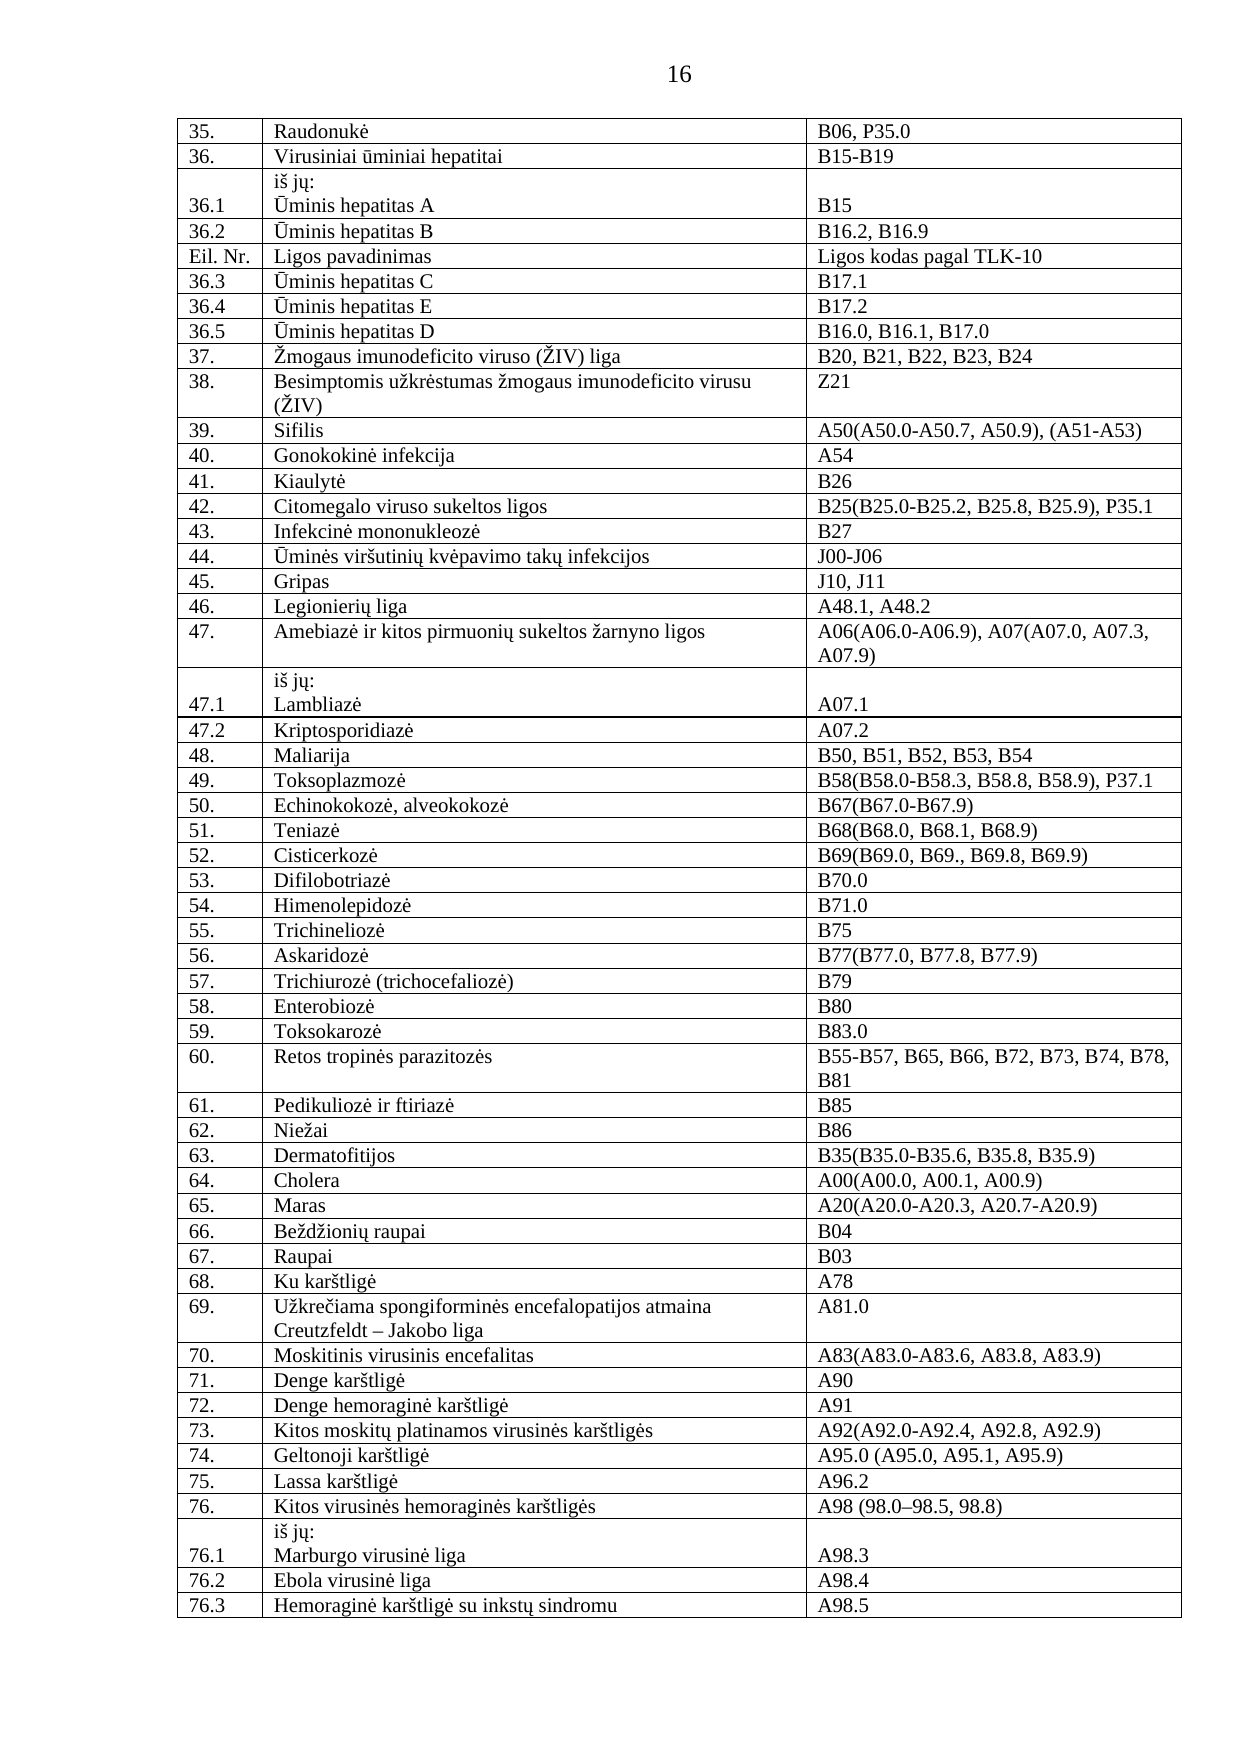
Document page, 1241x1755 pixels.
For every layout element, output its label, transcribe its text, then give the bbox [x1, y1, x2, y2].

table_cell B15 [807, 169, 1181, 217]
table_cell A95.0 (A95.0, A95.1, A95.9) [807, 1444, 1181, 1467]
table_cell Infekcinė mononukleozė [263, 519, 806, 543]
table_cell Maliarija [263, 743, 806, 767]
table_cell A81.0 [807, 1294, 1181, 1342]
table_cell J10, J11 [807, 569, 1181, 593]
table_cell B50, B51, B52, B53, B54 [807, 743, 1181, 767]
table_cell 36. [178, 144, 262, 168]
table_cell Kitos moskitų platinamos virusinės karštligės [263, 1418, 806, 1442]
table_cell Niežai [263, 1118, 806, 1142]
table_cell 54. [178, 893, 262, 917]
table_cell Ūminis hepatitas E [263, 294, 806, 318]
table_cell Ūminis hepatitas D [263, 319, 806, 343]
table_cell B86 [807, 1118, 1181, 1142]
table_cell Pedikuliozė ir ftiriazė [263, 1093, 806, 1117]
table_cell B03 [807, 1244, 1181, 1268]
table_cell Citomegalo viruso sukeltos ligos [263, 494, 806, 518]
table_cell Kitos virusinės hemoraginės karštligės [263, 1494, 806, 1518]
table_cell 61. [178, 1093, 262, 1117]
table_cell Legionierių liga [263, 594, 806, 618]
table_cell Himenolepidozė [263, 893, 806, 917]
table_cell Teniazė [263, 818, 806, 842]
table_cell A96.2 [807, 1469, 1181, 1493]
table_cell 48. [178, 743, 262, 767]
table_cell 36.4 [178, 294, 262, 318]
table_cell Lassa karštligė [263, 1469, 806, 1493]
table_cell A20(A20.0-A20.3, A20.7-A20.9) [807, 1194, 1181, 1217]
table_cell 47.1 [178, 668, 262, 716]
table_cell B75 [807, 918, 1181, 942]
table_cell A07.2 [807, 718, 1181, 742]
table_cell Gripas [263, 569, 806, 593]
table_cell 73. [178, 1418, 262, 1442]
table_cell Toksokarozė [263, 1019, 806, 1043]
table_cell B06, P35.0 [807, 119, 1181, 143]
table_cell 42. [178, 494, 262, 518]
table_cell Ūminės viršutinių kvėpavimo takų infekcijos [263, 544, 806, 568]
table_cell Cisticerkozė [263, 843, 806, 867]
table_cell 66. [178, 1219, 262, 1243]
table_cell 74. [178, 1444, 262, 1467]
table_cell B17.1 [807, 269, 1181, 293]
table_cell 76.1 [178, 1519, 262, 1567]
table_cell B69(B69.0, B69., B69.8, B69.9) [807, 843, 1181, 867]
table_cell Kiaulytė [263, 469, 806, 493]
table_cell Trichineliozė [263, 918, 806, 942]
table_cell 50. [178, 793, 262, 817]
table_cell 60. [178, 1044, 262, 1092]
table_cell Sifilis [263, 418, 806, 442]
table_cell 41. [178, 469, 262, 493]
table_cell Ebola virusinė liga [263, 1568, 806, 1592]
table_cell 55. [178, 918, 262, 942]
table_cell 59. [178, 1019, 262, 1043]
table_cell Ūminis hepatitas B [263, 219, 806, 243]
table_cell B04 [807, 1219, 1181, 1243]
table_cell A91 [807, 1393, 1181, 1417]
table_cell 75. [178, 1469, 262, 1493]
table_cell B55-B57, B65, B66, B72, B73, B74, B78, B81 [807, 1044, 1181, 1092]
table_cell Toksoplazmozė [263, 768, 806, 792]
table_cell Maras [263, 1194, 806, 1217]
table_cell B16.0, B16.1, B17.0 [807, 319, 1181, 343]
table_cell 72. [178, 1393, 262, 1417]
table_cell 36.3 [178, 269, 262, 293]
table_cell A98.5 [807, 1593, 1181, 1617]
table_cell J00-J06 [807, 544, 1181, 568]
table_cell 47. [178, 619, 262, 667]
table_cell 76. [178, 1494, 262, 1518]
table_cell Kriptosporidiazė [263, 718, 806, 742]
table_cell B15-B19 [807, 144, 1181, 168]
table_cell 56. [178, 944, 262, 967]
table_cell B79 [807, 969, 1181, 993]
table_cell B58(B58.0-B58.3, B58.8, B58.9), P37.1 [807, 768, 1181, 792]
table_cell 36.2 [178, 219, 262, 243]
table_cell Moskitinis virusinis encefalitas [263, 1343, 806, 1367]
table_cell Z21 [807, 369, 1181, 417]
table_cell 58. [178, 994, 262, 1018]
table_cell 62. [178, 1118, 262, 1142]
table_cell 68. [178, 1269, 262, 1293]
table_cell B26 [807, 469, 1181, 493]
table_cell B68(B68.0, B68.1, B68.9) [807, 818, 1181, 842]
table_cell Echinokokozė, alveokokozė [263, 793, 806, 817]
table_cell Užkrečiama spongiforminės encefalopatijos atmaina Creutzfeldt – Jakobo liga [263, 1294, 806, 1342]
table_cell Difilobotriazė [263, 868, 806, 892]
table_cell 46. [178, 594, 262, 618]
table_cell A92(A92.0-A92.4, A92.8, A92.9) [807, 1418, 1181, 1442]
table_cell Geltonoji karštligė [263, 1444, 806, 1467]
table_cell Gonokokinė infekcija [263, 444, 806, 467]
table_cell B16.2, B16.9 [807, 219, 1181, 243]
table_cell A00(A00.0, A00.1, A00.9) [807, 1168, 1181, 1192]
table_cell iš jų: Marburgo virusinė liga [263, 1519, 806, 1567]
table_cell 39. [178, 418, 262, 442]
table_cell 63. [178, 1143, 262, 1167]
table_cell 35. [178, 119, 262, 143]
table_cell 36.1 [178, 169, 262, 217]
table_cell 69. [178, 1294, 262, 1342]
table_cell B85 [807, 1093, 1181, 1117]
table_cell B20, B21, B22, B23, B24 [807, 344, 1181, 368]
table_cell iš jų: Ūminis hepatitas A [263, 169, 806, 217]
table_cell 57. [178, 969, 262, 993]
table_cell 65. [178, 1194, 262, 1217]
table_cell 64. [178, 1168, 262, 1192]
table_cell 37. [178, 344, 262, 368]
table_cell A78 [807, 1269, 1181, 1293]
table_cell A98.4 [807, 1568, 1181, 1592]
table_cell A50(A50.0-A50.7, A50.9), (A51-A53) [807, 418, 1181, 442]
table_cell Ligos kodas pagal TLK-10 [807, 244, 1181, 268]
table_cell Dermatofitijos [263, 1143, 806, 1167]
table_cell Raudonukė [263, 119, 806, 143]
table_cell Amebiazė ir kitos pirmuonių sukeltos žarnyno ligos [263, 619, 806, 667]
table_cell 52. [178, 843, 262, 867]
table_cell 38. [178, 369, 262, 417]
table_cell Virusiniai ūminiai hepatitai [263, 144, 806, 168]
table_cell B77(B77.0, B77.8, B77.9) [807, 944, 1181, 967]
table_cell 67. [178, 1244, 262, 1268]
table_cell Denge hemoraginė karštligė [263, 1393, 806, 1417]
table_cell A54 [807, 444, 1181, 467]
table_cell Eil. Nr. [178, 244, 262, 268]
table_cell Žmogaus imunodeficito viruso (ŽIV) liga [263, 344, 806, 368]
table_cell Besimptomis užkrėstumas žmogaus imunodeficito virusu (ŽIV) [263, 369, 806, 417]
table_cell B17.2 [807, 294, 1181, 318]
table_cell Cholera [263, 1168, 806, 1192]
table_cell Askaridozė [263, 944, 806, 967]
table_cell 76.3 [178, 1593, 262, 1617]
table_cell iš jų: Lambliazė [263, 668, 806, 716]
table_cell 71. [178, 1368, 262, 1392]
table_cell Raupai [263, 1244, 806, 1268]
table_cell B25(B25.0-B25.2, B25.8, B25.9), P35.1 [807, 494, 1181, 518]
table_cell B71.0 [807, 893, 1181, 917]
table_cell 44. [178, 544, 262, 568]
table_cell A90 [807, 1368, 1181, 1392]
table_cell A98.3 [807, 1519, 1181, 1567]
table_cell B67(B67.0-B67.9) [807, 793, 1181, 817]
table_cell A07.1 [807, 668, 1181, 716]
table_cell A06(A06.0-A06.9), A07(A07.0, A07.3, A07.9) [807, 619, 1181, 667]
table_cell A83(A83.0-A83.6, A83.8, A83.9) [807, 1343, 1181, 1367]
table_cell B70.0 [807, 868, 1181, 892]
table_cell 36.5 [178, 319, 262, 343]
table_cell B83.0 [807, 1019, 1181, 1043]
table_cell A98 (98.0–98.5, 98.8) [807, 1494, 1181, 1518]
table_cell 70. [178, 1343, 262, 1367]
table_cell 45. [178, 569, 262, 593]
table_cell 76.2 [178, 1568, 262, 1592]
table_cell Enterobiozė [263, 994, 806, 1018]
table_cell Ligos pavadinimas [263, 244, 806, 268]
table_cell 53. [178, 868, 262, 892]
table_cell A48.1, A48.2 [807, 594, 1181, 618]
table_cell 47.2 [178, 718, 262, 742]
table_cell Hemoraginė karštligė su inkstų sindromu [263, 1593, 806, 1617]
table_cell 49. [178, 768, 262, 792]
table_cell 51. [178, 818, 262, 842]
table_cell Denge karštligė [263, 1368, 806, 1392]
table_cell Ku karštligė [263, 1269, 806, 1293]
table_cell B35(B35.0-B35.6, B35.8, B35.9) [807, 1143, 1181, 1167]
table_cell Beždžionių raupai [263, 1219, 806, 1243]
table_cell B27 [807, 519, 1181, 543]
table_cell Retos tropinės parazitozės [263, 1044, 806, 1092]
table_cell B80 [807, 994, 1181, 1018]
table_cell 43. [178, 519, 262, 543]
table_cell Ūminis hepatitas C [263, 269, 806, 293]
table_cell 40. [178, 444, 262, 467]
table_cell Trichiurozė (trichocefaliozė) [263, 969, 806, 993]
